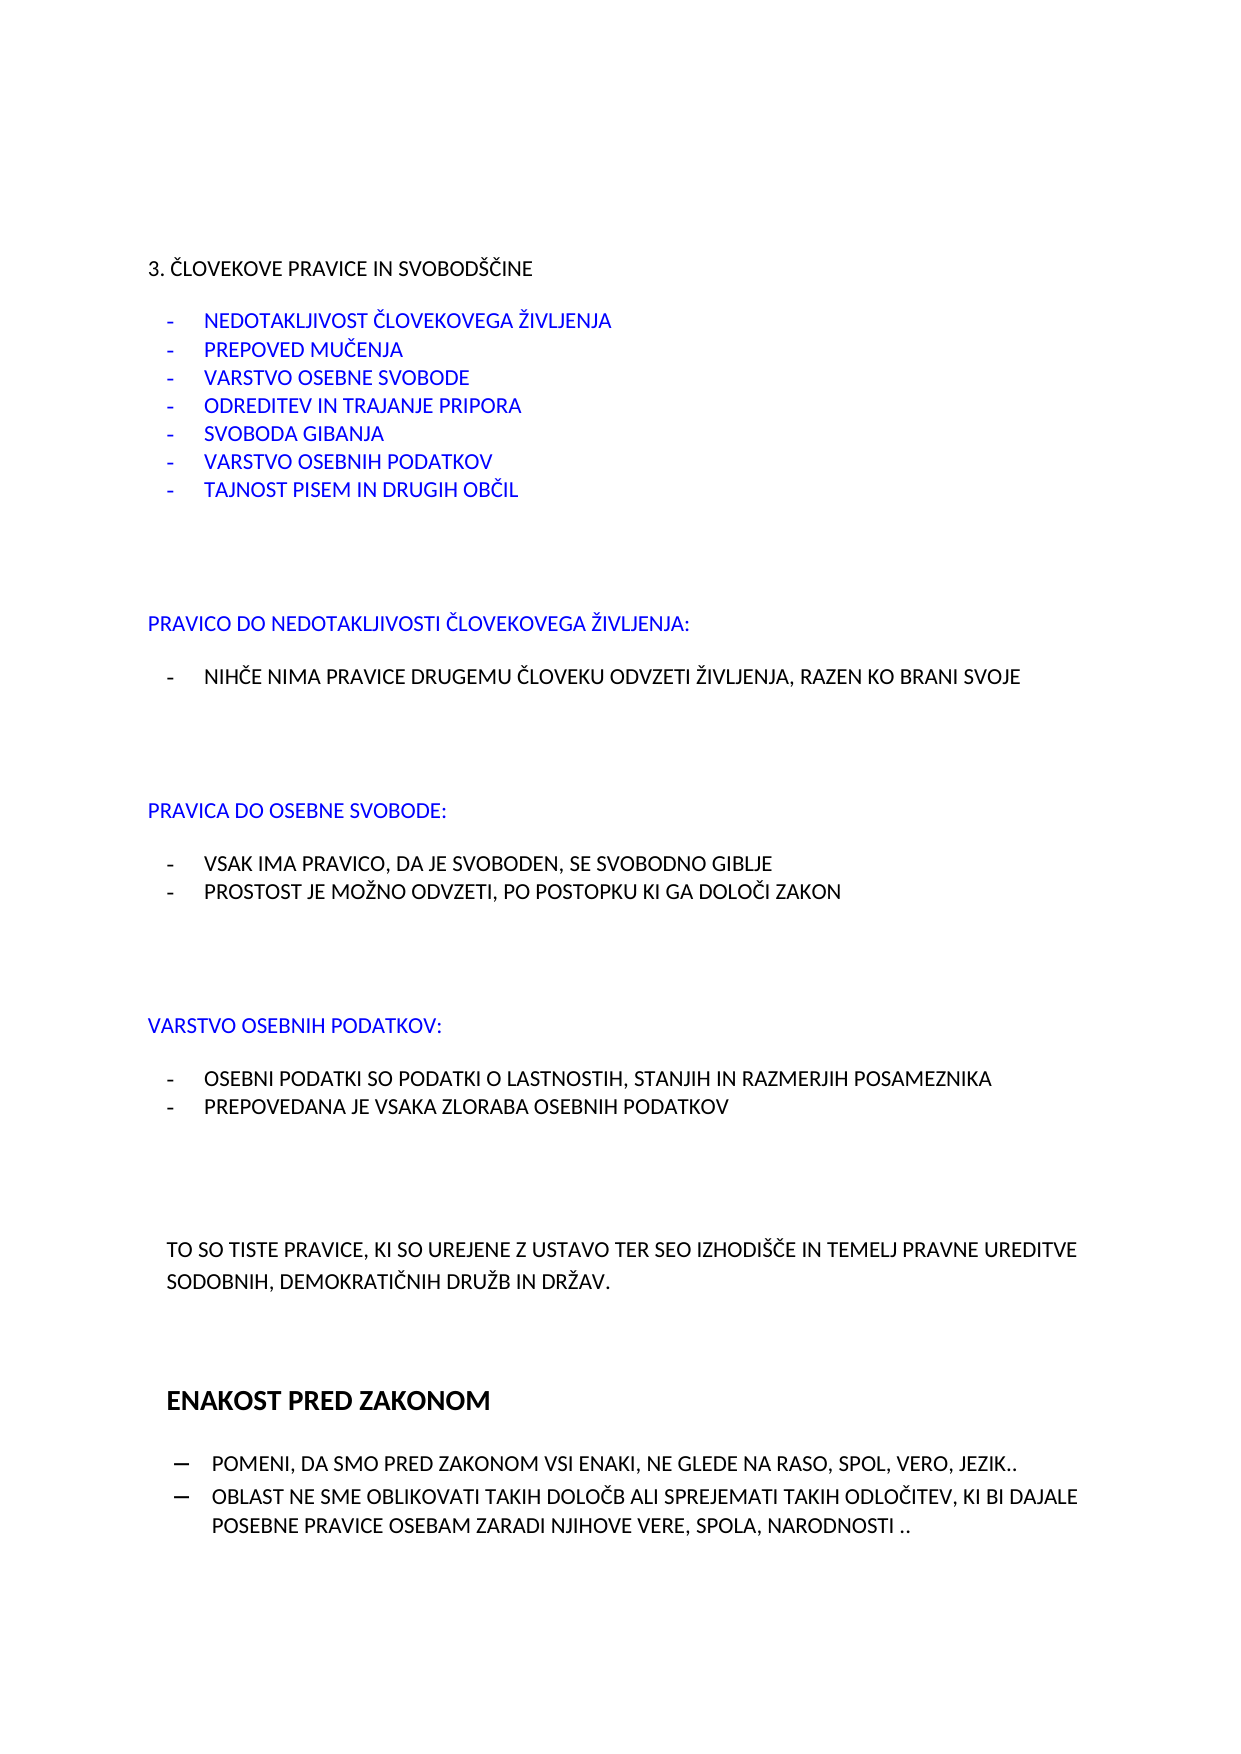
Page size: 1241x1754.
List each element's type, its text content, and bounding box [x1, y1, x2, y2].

text VARSTVO OSEBNIH PODATKOV: [148, 1011, 1093, 1039]
list SVOBODA GIBANJA [166, 419, 1093, 447]
list NIHČE NIMA PRAVICE DRUGEMU ČLOVEKU ODVZETI ŽIVLJENJA, RAZEN KO BRANI SVOJE [166, 662, 1093, 690]
list OBLAST NE SME OBLIKOVATI TAKIH DOLOČB ALI SPREJEMATI TAKIH ODLOČITEV, KI BI DAJALE POSEBNE PRAVICE OSEBAM ZARADI NJIHOVE VERE, SPOLA, NARODNOSTI .. [174, 1477, 1093, 1539]
list POMENI, DA SMO PRED ZAKONOM VSI ENAKI, NE GLEDE NA RASO, SPOL, VERO, JEZIK.. [174, 1444, 1093, 1477]
text TO SO TISTE PRAVICE, KI SO UREJENE Z USTAVO TER SEO IZHODIŠČE IN TEMELJ PRAVNE UREDITVE SODOBNIH, DEMOKRATIČNIH DRUŽB IN DRŽAV. [166, 1235, 1093, 1295]
list NEDOTAKLJIVOST ČLOVEKOVEGA ŽIVLJENJA [166, 307, 1093, 335]
list PREPOVED MUČENJA [166, 335, 1093, 363]
text ENAKOST PRED ZAKONOM [166, 1382, 1093, 1417]
text 3. ČLOVEKOVE PRAVICE IN SVOBODŠČINE [148, 254, 1093, 282]
list TAJNOST PISEM IN DRUGIH OBČIL [166, 475, 1093, 503]
list ODREDITEV IN TRAJANJE PRIPORA [166, 391, 1093, 419]
text PRAVICA DO OSEBNE SVOBODE: [148, 796, 1093, 824]
list PREPOVEDANA JE VSAKA ZLORABA OSEBNIH PODATKOV [166, 1092, 1093, 1120]
list OSEBNI PODATKI SO PODATKI O LASTNOSTIH, STANJIH IN RAZMERJIH POSAMEZNIKA [166, 1064, 1093, 1092]
list PROSTOST JE MOŽNO ODVZETI, PO POSTOPKU KI GA DOLOČI ZAKON [166, 877, 1093, 905]
list VARSTVO OSEBNIH PODATKOV [166, 447, 1093, 475]
list VSAK IMA PRAVICO, DA JE SVOBODEN, SE SVOBODNO GIBLJE [166, 849, 1093, 877]
list VARSTVO OSEBNE SVOBODE [166, 363, 1093, 391]
text PRAVICO DO NEDOTAKLJIVOSTI ČLOVEKOVEGA ŽIVLJENJA: [148, 609, 1093, 637]
